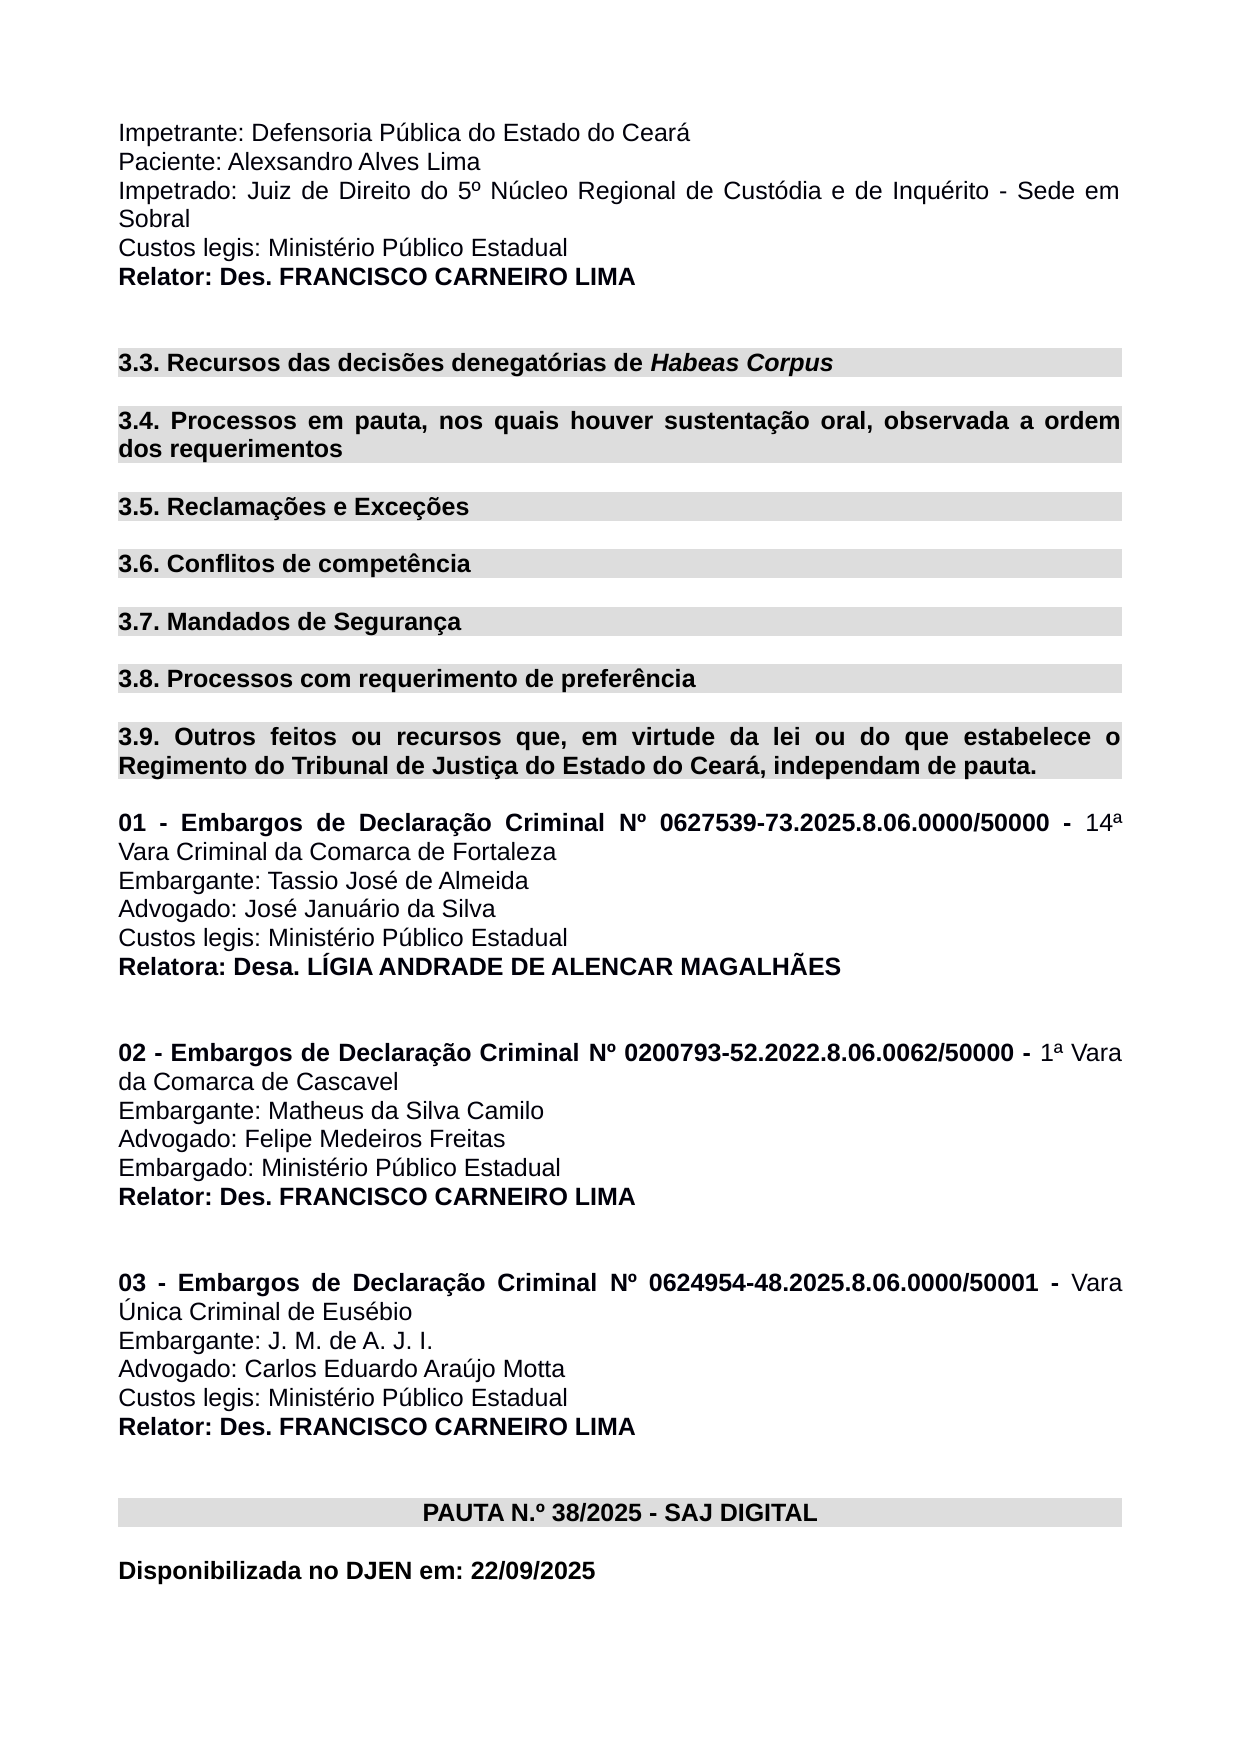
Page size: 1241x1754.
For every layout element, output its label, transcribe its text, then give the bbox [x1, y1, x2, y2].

text Embargante: J. M. de A. J. I. [118, 1326, 1122, 1354]
text Embargante: Tassio José de Almeida [118, 866, 1122, 894]
text PAUTA N.º 38/2025 - SAJ DIGITAL [118, 1498, 1122, 1527]
text Disponibilizada no DJEN em: 22/09/2025 [118, 1556, 1122, 1584]
text Custos legis: Ministério Público Estadual [118, 1383, 1122, 1412]
text Advogado: José Januário da Silva [118, 894, 1122, 923]
text 3.4. Processos em pauta, nos quais houver sustentação oral, observada a ordem dos requerimentos [118, 406, 1122, 463]
text Relator: Des. FRANCISCO CARNEIRO LIMA [118, 1412, 1122, 1441]
text 3.5. Reclamações e Exceções [118, 492, 1122, 521]
text Relator: Des. FRANCISCO CARNEIRO LIMA [118, 262, 1122, 291]
text Relatora: Desa. LÍGIA ANDRADE DE ALENCAR MAGALHÃES [118, 952, 1122, 981]
text Advogado: Felipe Medeiros Freitas [118, 1124, 1122, 1153]
text Embargante: Matheus da Silva Camilo [118, 1096, 1122, 1124]
text Impetrado: Juiz de Direito do 5º Núcleo Regional de Custódia e de Inquérito - Sede em Sobral [118, 176, 1122, 233]
text Advogado: Carlos Eduardo Araújo Motta [118, 1354, 1122, 1383]
text Paciente: Alexsandro Alves Lima [118, 147, 1122, 176]
text 03 - Embargos de Declaração Criminal Nº 0624954-48.2025.8.06.0000/50001 - Vara Única Criminal de Eusébio [118, 1268, 1122, 1326]
text 3.3. Recursos das decisões denegatórias de Habeas Corpus [118, 348, 1122, 377]
text 3.9. Outros feitos ou recursos que, em virtude da lei ou do que estabelece o Regimento do Tribunal de Justiça do Estado do Ceará, independam de pauta. [118, 722, 1122, 779]
text Custos legis: Ministério Público Estadual [118, 233, 1122, 262]
text Custos legis: Ministério Público Estadual [118, 923, 1122, 952]
text 01 - Embargos de Declaração Criminal Nº 0627539-73.2025.8.06.0000/50000 - 14ª Vara Criminal da Comarca de Fortaleza [118, 808, 1122, 866]
text 3.8. Processos com requerimento de preferência [118, 664, 1122, 693]
text 3.6. Conflitos de competência [118, 549, 1122, 578]
text Embargado: Ministério Público Estadual [118, 1153, 1122, 1182]
text 02 - Embargos de Declaração Criminal Nº 0200793-52.2022.8.06.0062/50000 - 1ª Vara da Comarca de Cascavel [118, 1038, 1122, 1096]
text Relator: Des. FRANCISCO CARNEIRO LIMA [118, 1182, 1122, 1211]
text Impetrante: Defensoria Pública do Estado do Ceará [118, 118, 1122, 147]
text 3.7. Mandados de Segurança [118, 607, 1122, 636]
